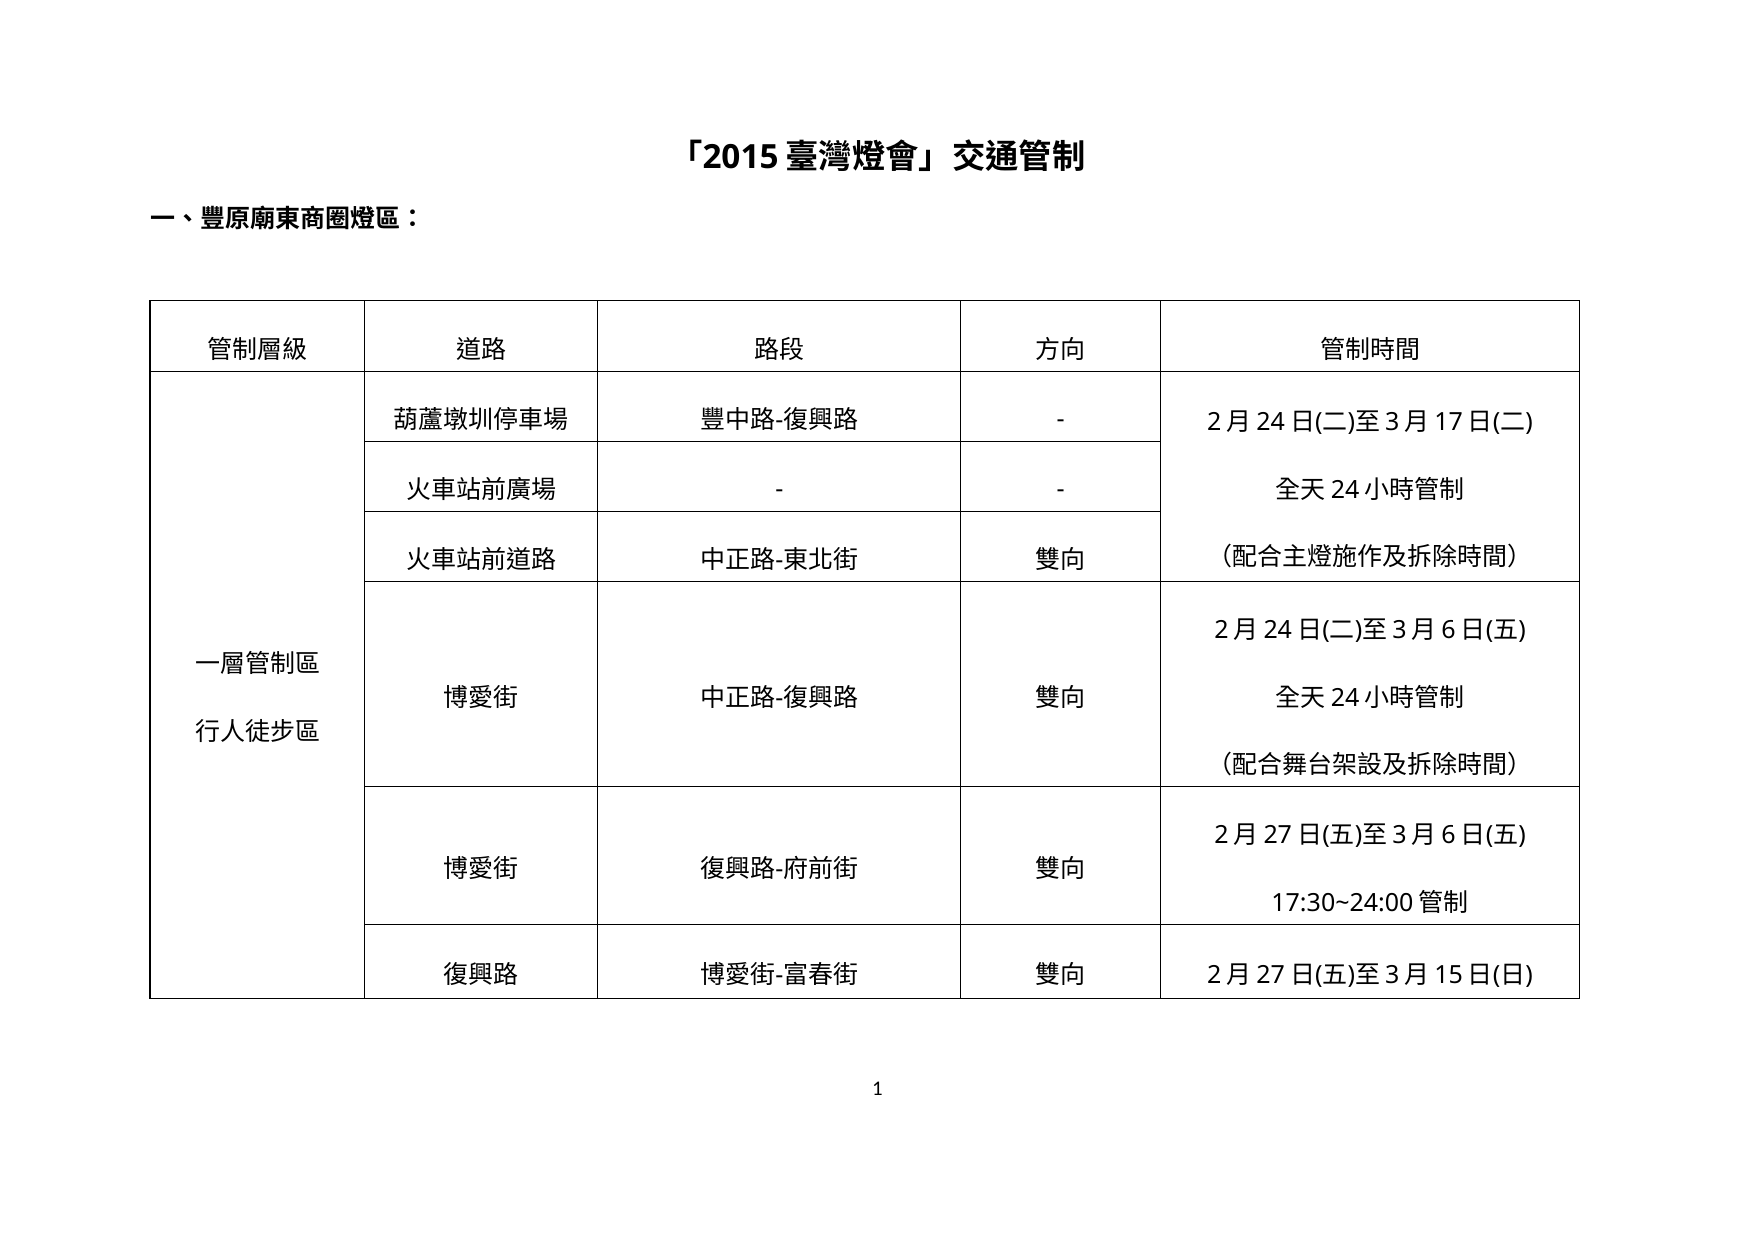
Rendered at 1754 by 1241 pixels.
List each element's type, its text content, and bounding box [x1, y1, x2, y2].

table_cell 2月24日(二)至3月6日(五) 全天24小時管制 （配合舞台架設及拆除時間） [1161, 582, 1579, 786]
table_cell - [598, 442, 960, 511]
table_cell - [961, 372, 1160, 441]
table_cell 中正路-東北街 [598, 512, 960, 581]
table_cell 復興路 [365, 925, 597, 997]
table_cell 火車站前道路 [365, 512, 597, 581]
table_header 管制時間 [1161, 301, 1579, 371]
table_header 路段 [598, 301, 960, 371]
text 「2015臺灣燈會」交通管制 [150, 113, 1604, 175]
table_cell 雙向 [961, 512, 1160, 581]
table_cell 雙向 [961, 925, 1160, 997]
table_header 道路 [365, 301, 597, 371]
table_cell 博愛街-富春街 [598, 925, 960, 997]
table_cell 葫蘆墩圳停車場 [365, 372, 597, 441]
table_cell 火車站前廣場 [365, 442, 597, 511]
table_cell 豐中路-復興路 [598, 372, 960, 441]
table_cell 博愛街 [365, 787, 597, 923]
table_cell 中正路-復興路 [598, 582, 960, 786]
table_header 管制層級 [151, 301, 364, 371]
table_cell 博愛街 [365, 582, 597, 786]
table_cell 復興路-府前街 [598, 787, 960, 923]
table_cell 2月27日(五)至3月15日(日) [1161, 925, 1579, 997]
table_cell 雙向 [961, 582, 1160, 786]
table_cell 2月24日(二)至3月17日(二) 全天24小時管制 （配合主燈施作及拆除時間） [1161, 372, 1579, 581]
table_cell - [961, 442, 1160, 511]
table_header 方向 [961, 301, 1160, 371]
table_cell 2月27日(五)至3月6日(五) 17:30~24:00管制 [1161, 787, 1579, 923]
table_cell 一層管制區 行人徒步區 [151, 372, 364, 997]
text 一、豐原廟東商圈燈區： [150, 175, 1604, 238]
table_cell 雙向 [961, 787, 1160, 923]
